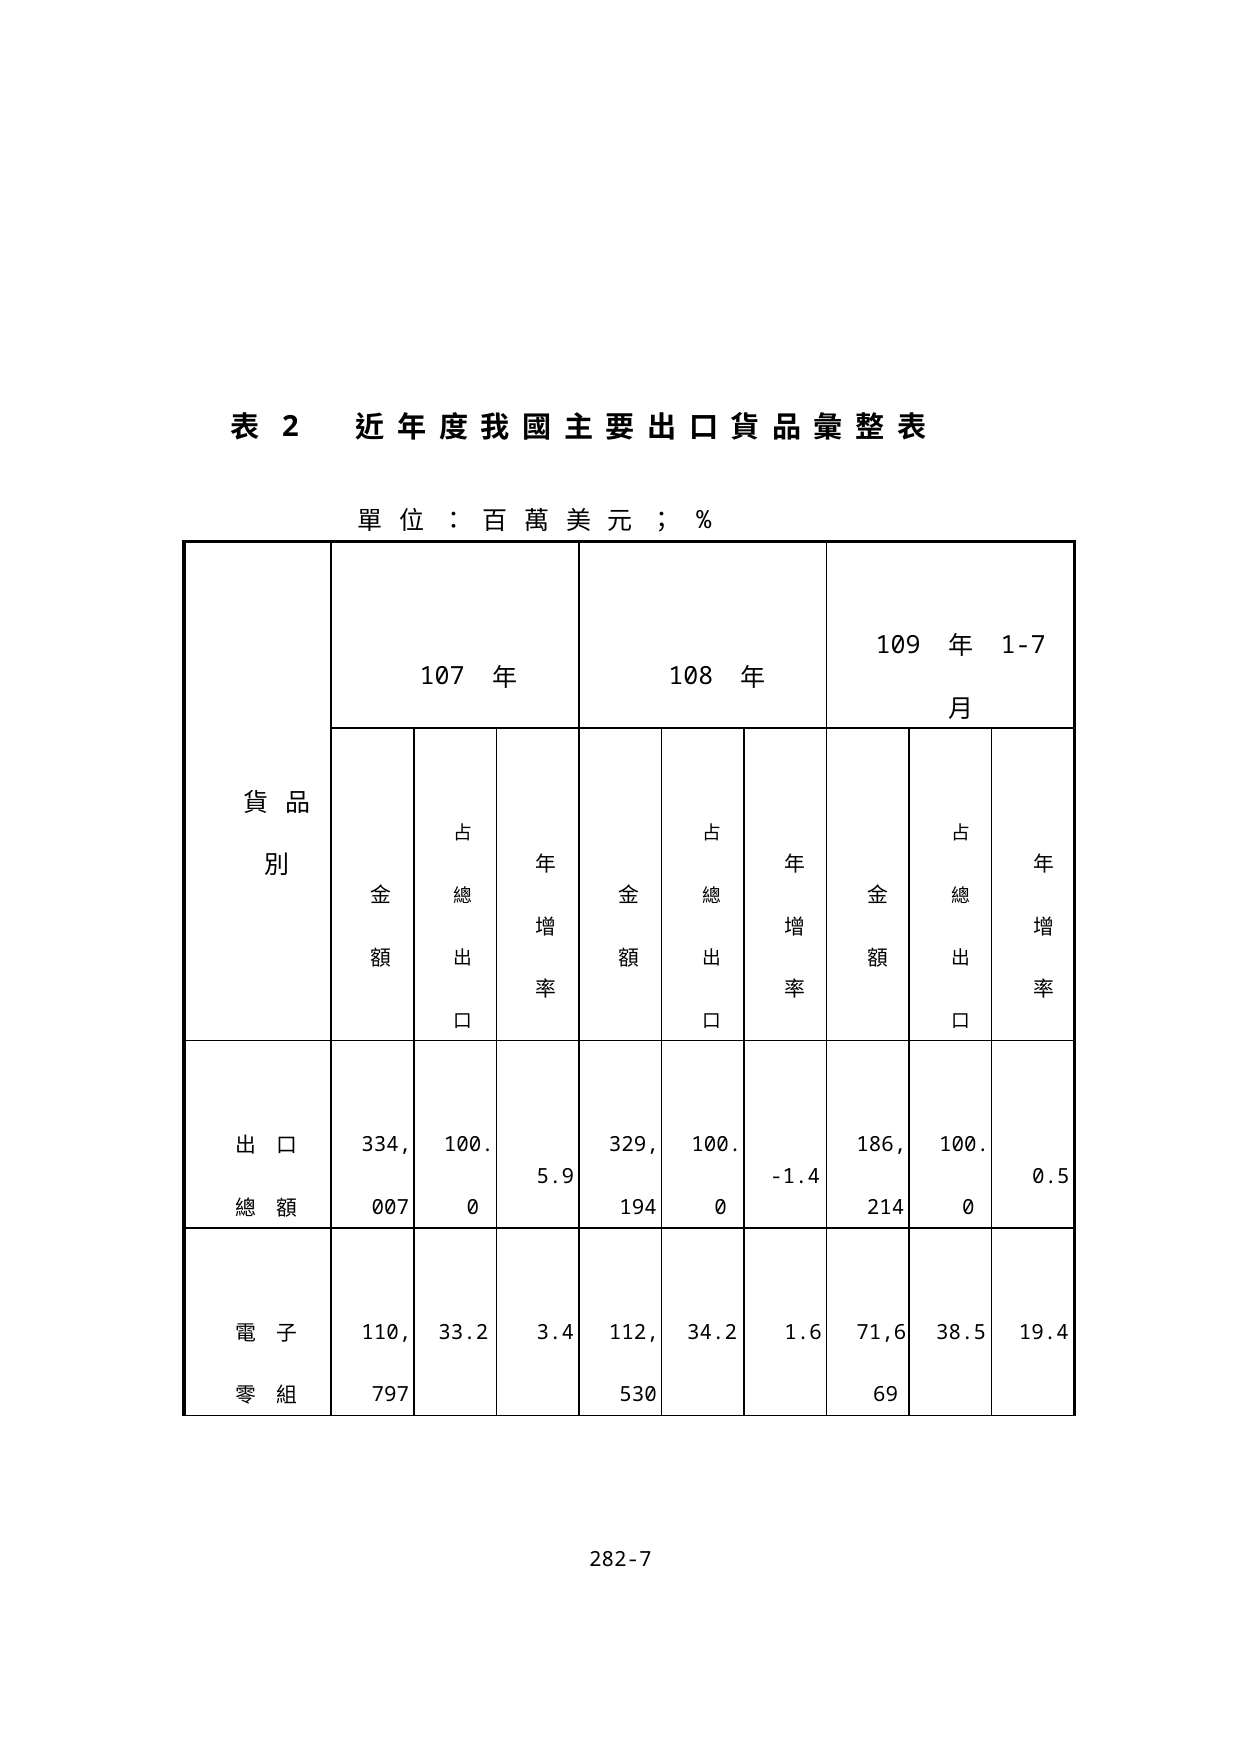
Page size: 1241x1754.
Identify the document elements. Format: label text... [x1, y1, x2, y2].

table_cell 34.2 [662, 1229, 743, 1415]
table_cell 100.0 [415, 1041, 496, 1227]
table_cell 186,214 [827, 1041, 908, 1227]
table_header 107年 [332, 543, 578, 727]
table_cell 電子零組 [186, 1229, 330, 1415]
table_cell 金額 [332, 729, 413, 1040]
table_cell 年增率 [992, 729, 1073, 1040]
table_cell 112,530 [580, 1229, 661, 1415]
table_cell 71,669 [827, 1229, 908, 1415]
table_cell 5.9 [497, 1041, 578, 1227]
table_cell 3.4 [497, 1229, 578, 1415]
table_cell -1.4 [745, 1041, 826, 1227]
table_cell 占總出口 [662, 729, 743, 1040]
table_cell 年增率 [745, 729, 826, 1040]
table_cell 110,797 [332, 1229, 413, 1415]
table_cell 0.5 [992, 1041, 1073, 1227]
text 表2 近年度我國主要出口貨品彙整表 單位：百萬美元；% [184, 352, 1058, 540]
table_header 108年 [580, 543, 826, 727]
table_cell 38.5 [910, 1229, 991, 1415]
table_cell 出口總額 [186, 1041, 330, 1227]
table_cell 年增率 [497, 729, 578, 1040]
table_cell 334,007 [332, 1041, 413, 1227]
table_cell 占總出口 [910, 729, 991, 1040]
table_cell 金額 [827, 729, 908, 1040]
table_header 貨品別 [186, 543, 330, 1040]
table_cell 占總出口 [415, 729, 496, 1040]
table_cell 33.2 [415, 1229, 496, 1415]
table_cell 金額 [580, 729, 661, 1040]
table_cell 100.0 [662, 1041, 743, 1227]
table_cell 100.0 [910, 1041, 991, 1227]
table_cell 329,194 [580, 1041, 661, 1227]
table_header 109年1-7月 [827, 543, 1073, 727]
table_cell 1.6 [745, 1229, 826, 1415]
table_cell 19.4 [992, 1229, 1073, 1415]
